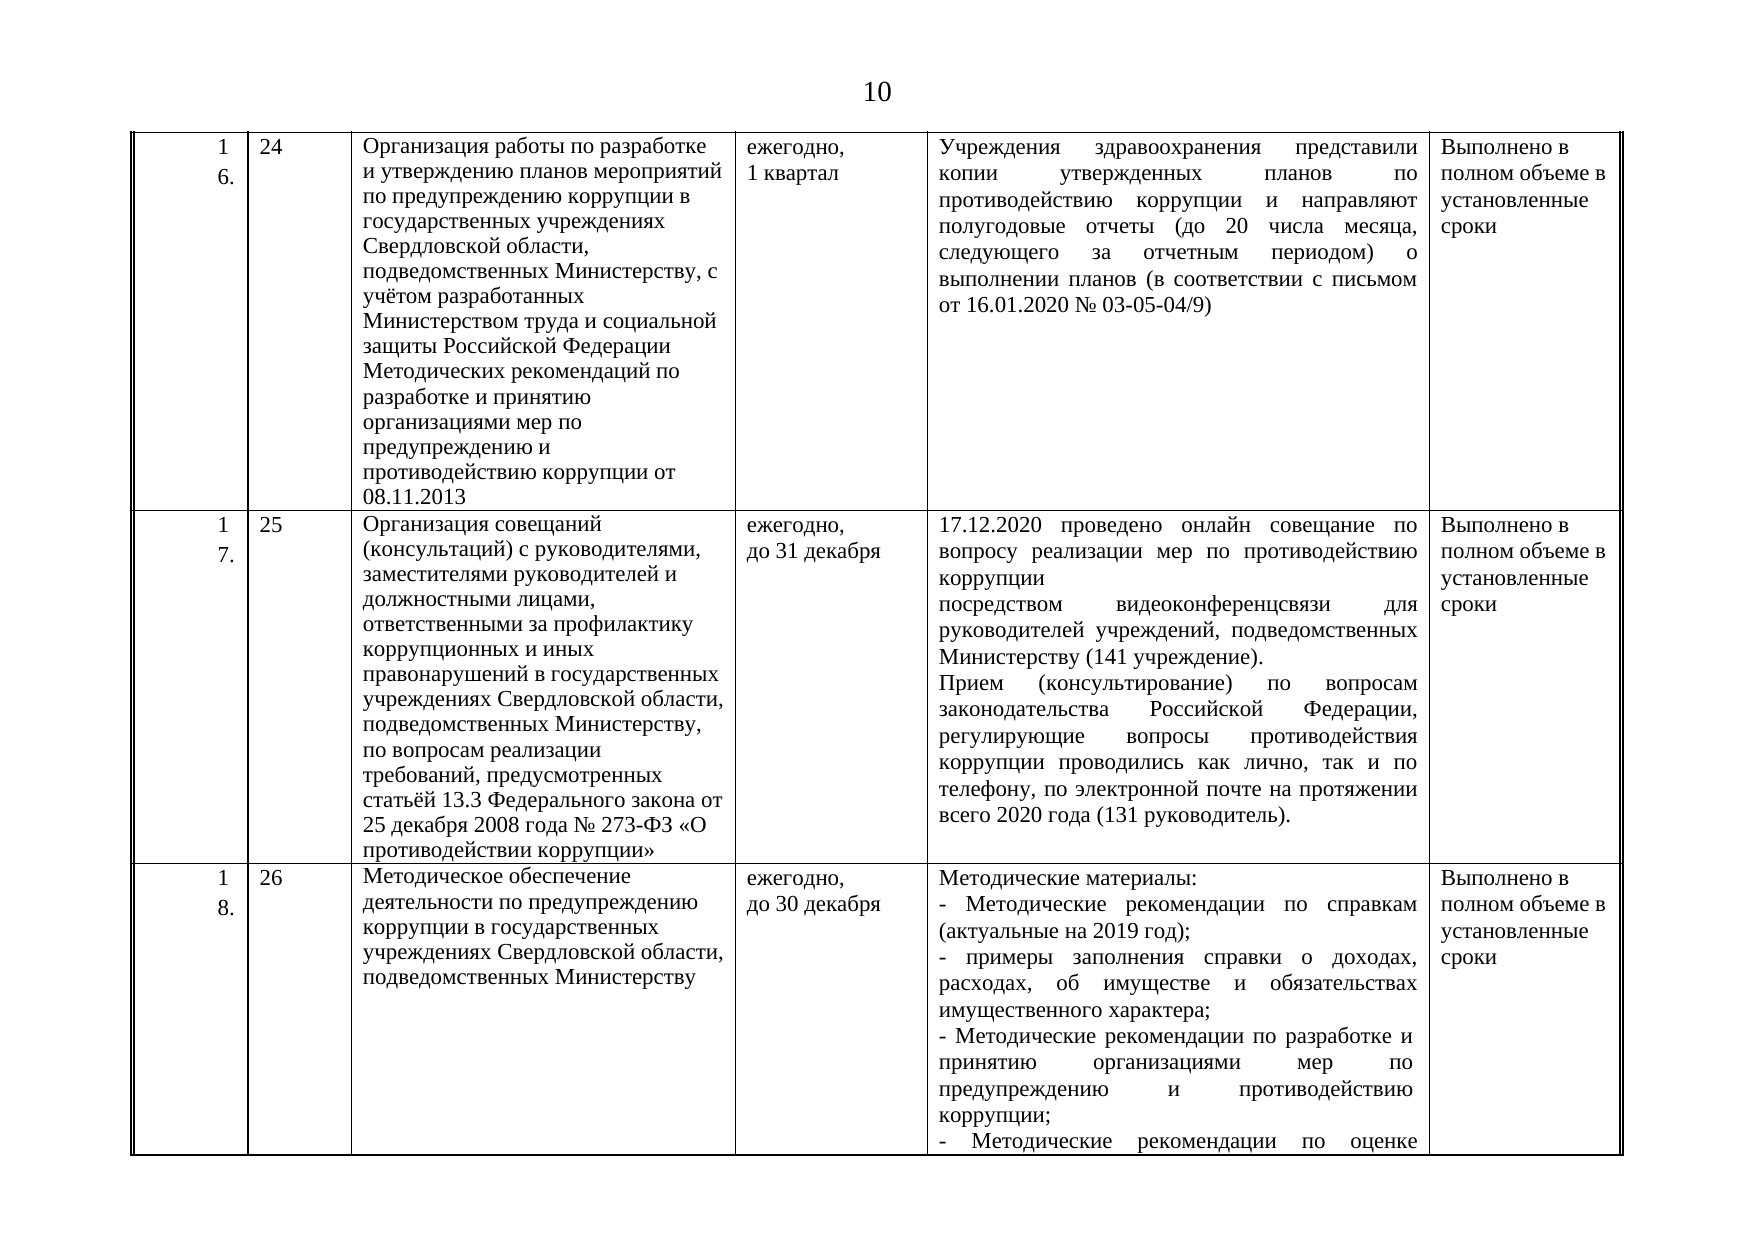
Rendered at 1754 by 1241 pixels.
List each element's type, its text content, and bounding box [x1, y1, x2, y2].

table_cell [135, 511, 247, 862]
table_cell Выполнено в полном объеме в установленные сроки [1430, 864, 1619, 1154]
table_cell 25 [249, 511, 351, 862]
table_cell [135, 133, 247, 509]
table_cell 24 [249, 133, 351, 509]
table_cell Учреждения здравоохранения представили копии утвержденных планов по противодействию коррупции и направляют полугодовые отчеты (до 20 числа месяца, следующего за отчетным периодом) о выполнении планов (в соответствии с письмом от 16.01.2020 № 03-05-04/9) [928, 133, 1429, 509]
table_cell Организация работы по разработке и утверждению планов мероприятий по предупреждению коррупции в государственных учреждениях Свердловской области, подведомственных Министерству, с учётом разработанных Министерством труда и социальной защиты Российской Федерации Методических рекомендаций по разработке и принятию организациями мер по предупреждению и противодействию коррупции от 08.11.2013 [352, 133, 735, 509]
table_cell ежегодно, до 31 декабря [736, 511, 927, 862]
table_cell ежегодно, до 30 декабря [736, 864, 927, 1154]
table_cell Методические материалы: - Методические рекомендации по справкам (актуальные на 2019 год); - примеры заполнения справки о доходах, расходах, об имуществе и обязательствах имущественного характера; - Методические рекомендации по разработке и принятию организациями мер по предупреждению и противодействию коррупции; - Методические рекомендации по оценке [928, 864, 1429, 1154]
table_cell Организация совещаний (консультаций) с руководителями, заместителями руководителей и должностными лицами, ответственными за профилактику коррупционных и иных правонарушений в государственных учреждениях Свердловской области, подведомственных Министерству, по вопросам реализации требований, предусмотренных статьёй 13.3 Федерального закона от 25 декабря 2008 года № 273-ФЗ «О противодействии коррупции» [352, 511, 735, 862]
table_cell Выполнено в полном объеме в установленные сроки [1430, 511, 1619, 862]
table_cell [135, 864, 247, 1154]
table_cell Методическое обеспечение деятельности по предупреждению коррупции в государственных учреждениях Свердловской области, подведомственных Министерству [352, 864, 735, 1154]
table_cell 17.12.2020 проведено онлайн совещание по вопросу реализации мер по противодействию коррупции посредством видеоконференцсвязи для руководителей учреждений, подведомственных Министерству (141 учреждение). Прием (консультирование) по вопросам законодательства Российской Федерации, регулирующие вопросы противодействия коррупции проводились как лично, так и по телефону, по электронной почте на протяжении всего 2020 года (131 руководитель). [928, 511, 1429, 862]
table_cell 26 [249, 864, 351, 1154]
table_cell ежегодно, 1 квартал [736, 133, 927, 509]
table_cell Выполнено в полном объеме в установленные сроки [1430, 133, 1619, 509]
